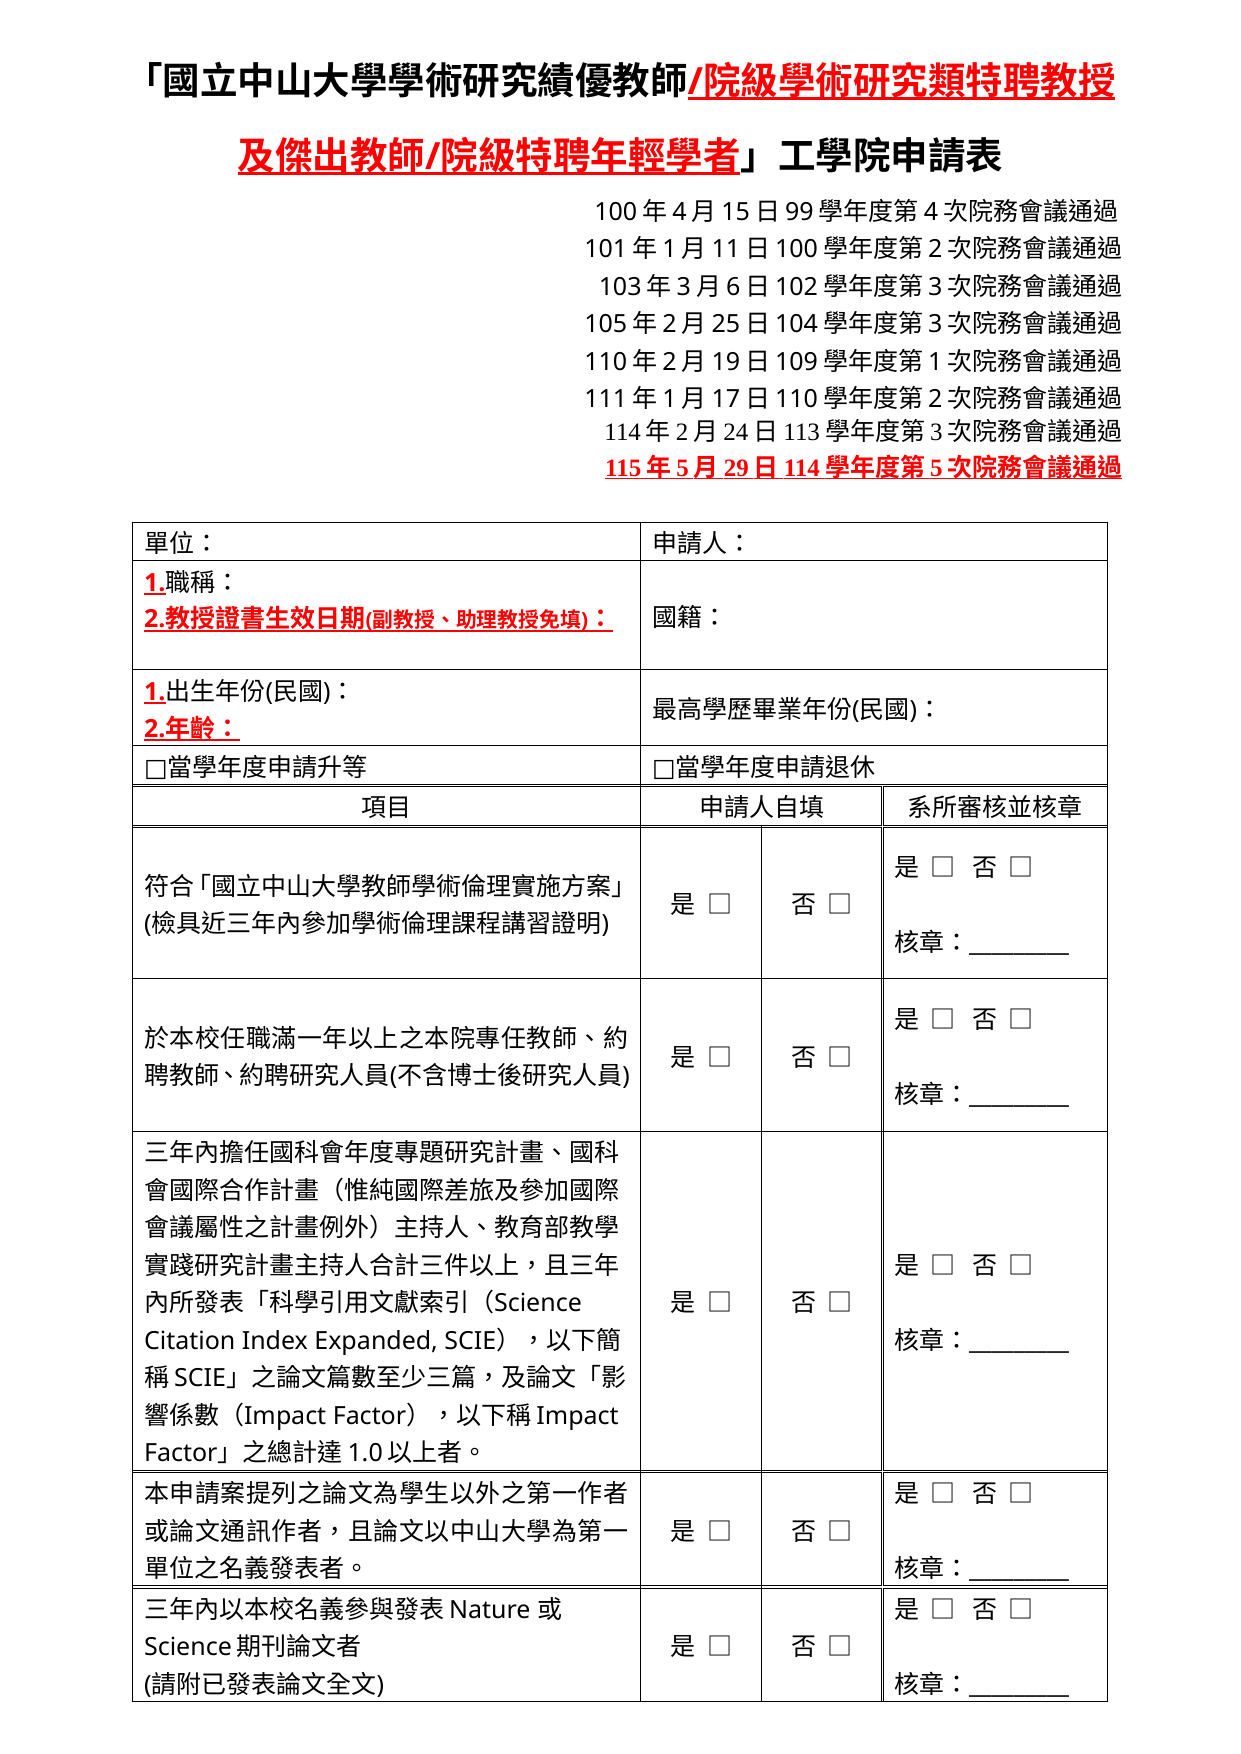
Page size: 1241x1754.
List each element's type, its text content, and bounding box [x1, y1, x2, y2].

table_cell □當學年度申請退休 [641, 746, 1107, 784]
table_cell 國籍： [641, 561, 1107, 669]
table_cell 否 □ [762, 1589, 881, 1701]
text 105年2月25日104學年度第3次院務會議通過 [118, 303, 1122, 341]
table_cell 是 □ [641, 979, 761, 1131]
table_cell 三年內以本校名義參與發表Nature 或Science期刊論文者 (請附已發表論文全文) [133, 1589, 640, 1701]
table_header 單位： [133, 523, 640, 560]
table_cell 是 □ [641, 1132, 761, 1470]
text 100年4月15日99學年度第4次院務會議通過 [118, 191, 1118, 228]
table_cell 是 □ [641, 1589, 761, 1701]
text 110年2月19日109學年度第1次院務會議通過 [118, 341, 1122, 378]
table_cell 本申請案提列之論文為學生以外之第一作者或論文通訊作者，且論文以中山大學為第一單位之名義發表者。 [133, 1473, 640, 1585]
table_cell 於本校任職滿一年以上之本院專任教師、約聘教師、約聘研究人員(不含博士後研究人員) [133, 979, 640, 1131]
table_cell 是 □ 否 □ 核章：_________ [884, 1589, 1107, 1701]
table_header 申請人： [641, 523, 1107, 560]
text 「國立中山大學學術研究績優教師/院級學術研究類特聘教授及傑出教師/院級特聘年輕學者」工學院申請表 [118, 41, 1122, 191]
text 103年3月6日102學年度第3次院務會議通過 [118, 266, 1122, 303]
table_cell 申請人自填 [641, 787, 881, 824]
table_cell 是 □ [641, 1473, 761, 1585]
table_cell 最高學歷畢業年份(民國)： [641, 670, 1107, 745]
table_cell 1.職稱： 2.教授證書生效日期(副教授、助理教授免填)： [133, 561, 640, 669]
text 114年2月24日113學年度第3次院務會議通過 [118, 416, 1122, 447]
table_cell 是 □ 否 □ 核章：_________ [884, 828, 1107, 978]
table_cell 否 □ [762, 979, 881, 1131]
text 115年5月29日114學年度第5次院務會議通過 [118, 447, 1122, 484]
table_cell 是 □ [641, 828, 761, 978]
table_cell 是 □ 否 □ 核章：_________ [884, 1132, 1107, 1470]
text 111年1月17日110學年度第2次院務會議通過 [118, 378, 1122, 416]
table_cell 三年內擔任國科會年度專題研究計畫、國科會國際合作計畫（惟純國際差旅及參加國際會議屬性之計畫例外）主持人、教育部教學實踐研究計畫主持人合計三件以上，且三年內所發表「科學引用文獻索引（Science Citation Index Expanded, SCIE），以下簡稱SCIE」之論文篇數至少三篇，及論文「影響係數（Impact Factor），以下稱Impact Factor」之總計達1.0以上者。 [133, 1132, 640, 1470]
table_cell 否 □ [762, 1473, 881, 1585]
table_cell 項目 [133, 787, 640, 824]
table_cell 系所審核並核章 [884, 787, 1107, 824]
table_cell 1.出生年份(民國)： 2.年齡： [133, 670, 640, 745]
table_cell 是 □ 否 □ 核章：_________ [884, 979, 1107, 1131]
table_cell 符合「國立中山大學教師學術倫理實施方案」(檢具近三年內參加學術倫理課程講習證明) [133, 828, 640, 978]
table_cell 是 □ 否 □ 核章：_________ [884, 1473, 1107, 1585]
table_cell 否 □ [762, 1132, 881, 1470]
table_cell □當學年度申請升等 [133, 746, 640, 784]
table_cell 否 □ [762, 828, 881, 978]
text 101年1月11日100學年度第2次院務會議通過 [118, 228, 1122, 266]
